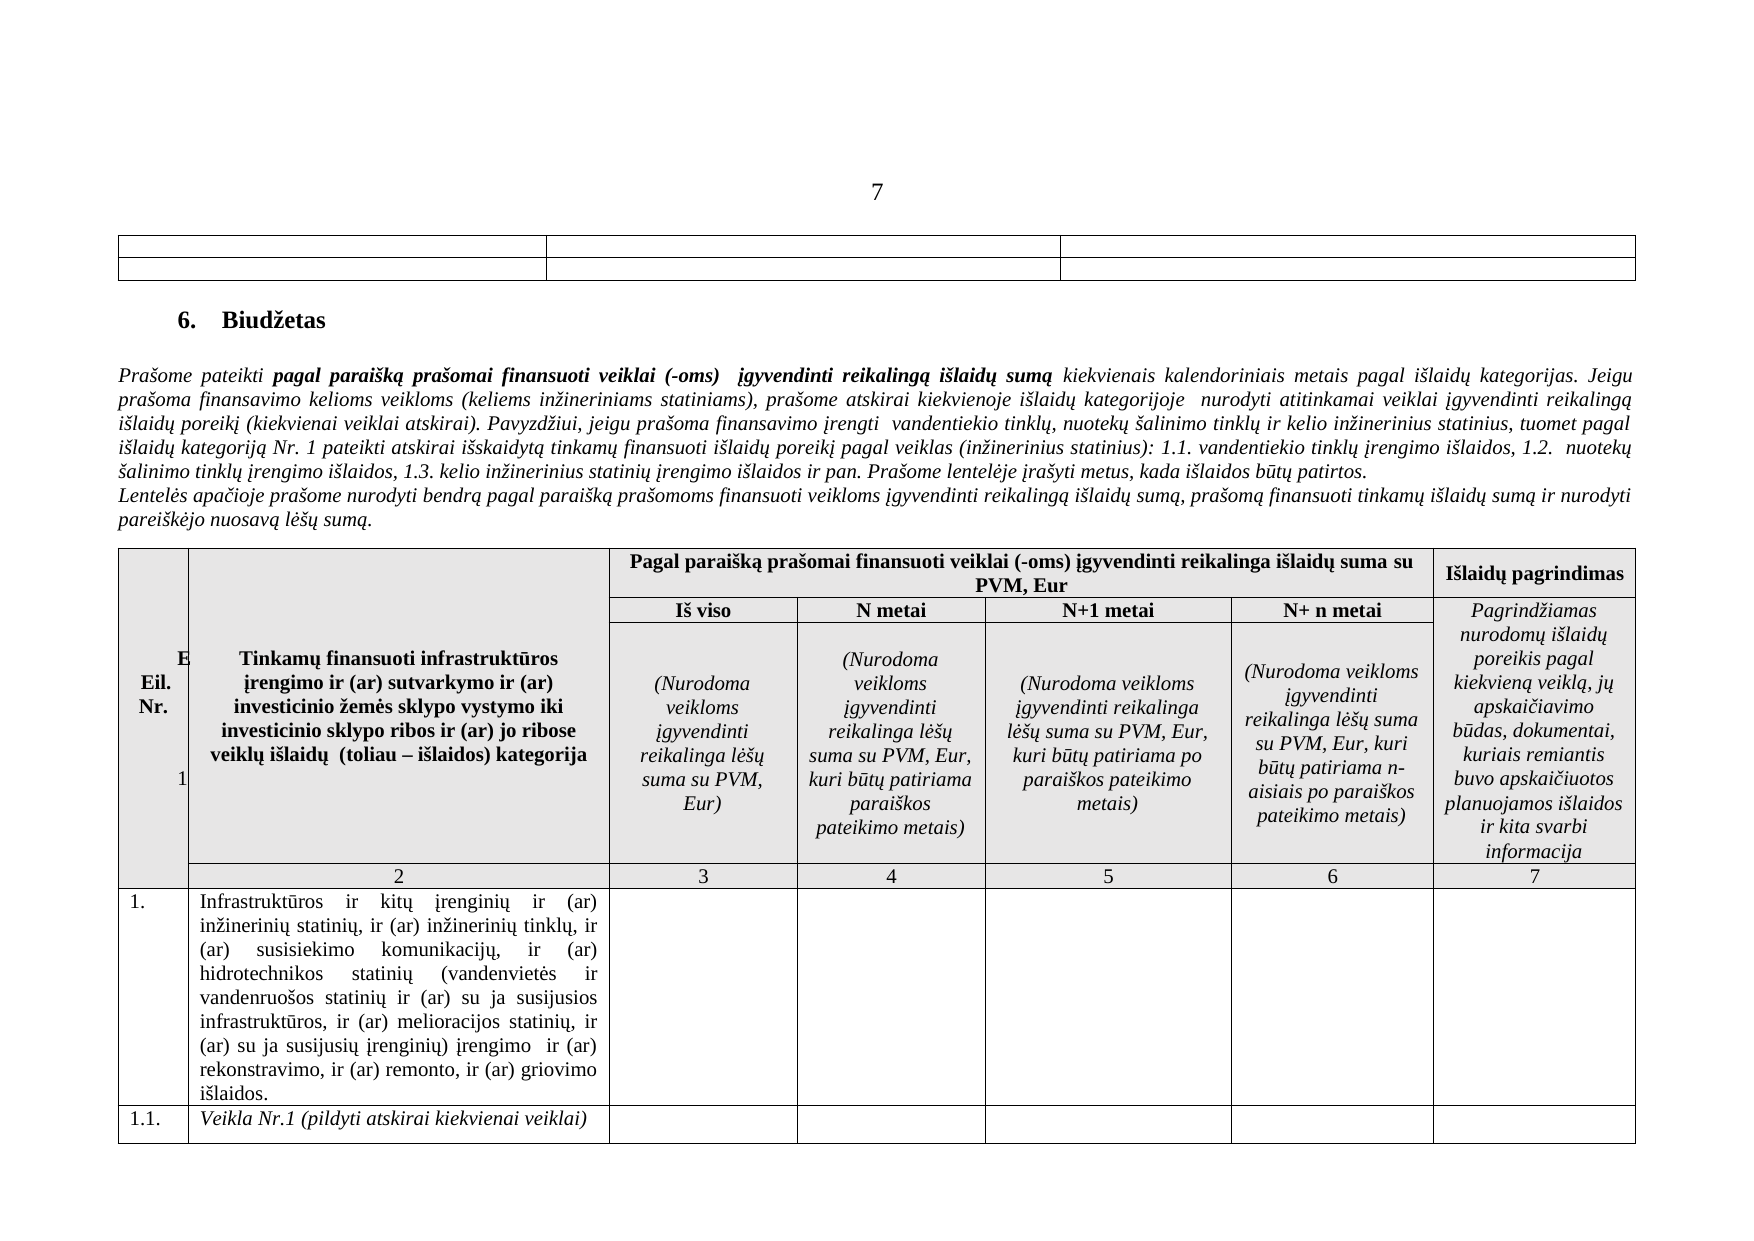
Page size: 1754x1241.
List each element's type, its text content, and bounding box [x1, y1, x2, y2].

table_header E Eil. Nr. 1 [119, 549, 188, 888]
table_cell Pagrindžiamas nurodomų išlaidų poreikis pagal kiekvieną veiklą, jų apskaičiavimo būdas, dokumentai, kuriais remiantis buvo apskaičiuotos planuojamos išlaidos ir kita svarbi informacija [1434, 598, 1635, 863]
text Prašome pateikti pagal paraišką prašomai finansuoti veiklai (-oms) įgyvendinti reikalingą išlaidų sumą kiekvienais kalendoriniais metais pagal išlaidų kategorijas. Jeigu prašoma finansavimo kelioms veikloms (keliems inžineriniams statiniams), prašome atskirai kiekvienoje išlaidų kategorijoje nurodyti atitinkamai veiklai įgyvendinti reikalingą išlaidų poreikį (kiekvienai veiklai atskirai). Pavyzdžiui, jeigu prašoma finansavimo įrengti vandentiekio tinklų, nuotekų šalinimo tinklų ir kelio inžinerinius statinius, tuomet pagal išlaidų kategoriją Nr. 1 pateikti atskirai išskaidytą tinkamų finansuoti išlaidų poreikį pagal veiklas (inžinerinius statinius): 1.1. vandentiekio tinklų įrengimo išlaidos, 1.2. nuotekų šalinimo tinklų įrengimo išlaidos, 1.3. kelio inžinerinius statinių įrengimo išlaidos ir pan. Prašome lentelėje įrašyti metus, kada išlaidos būtų patirtos. [118, 362, 1636, 483]
table_cell 1. [119, 889, 188, 1105]
table_cell N+1 metai [986, 598, 1231, 622]
table_cell 3 [610, 864, 797, 888]
table_cell [986, 1106, 1231, 1142]
table_cell [1434, 889, 1635, 1105]
table_cell 1.1. [119, 1106, 188, 1142]
table_cell 2 [189, 864, 609, 888]
table_cell (Nurodoma veikloms įgyvendinti reikalinga lėšų suma su PVM, Eur, kuri būtų patiriama paraiškos pateikimo metais) [798, 623, 985, 863]
table_cell (Nurodoma veikloms įgyvendinti reikalinga lėšų suma su PVM, Eur) [610, 623, 797, 863]
table_cell (Nurodoma veikloms įgyvendinti reikalinga lėšų suma su PVM, Eur, kuri būtų patiriama n-aisiais po paraiškos pateikimo metais) [1232, 623, 1433, 863]
table_cell N metai [798, 598, 985, 622]
table_cell [1232, 1106, 1433, 1142]
table_header Tinkamų finansuoti infrastruktūros įrengimo ir (ar) sutvarkymo ir (ar) investicinio žemės sklypo vystymo iki investicinio sklypo ribos ir (ar) jo ribose veiklų išlaidų (toliau – išlaidos) kategorija [189, 549, 609, 863]
table_header Pagal paraišką prašomai finansuoti veiklai (-oms) įgyvendinti reikalinga išlaidų suma su PVM, Eur [610, 549, 1433, 597]
table_cell [1061, 258, 1635, 280]
table_cell [1232, 889, 1433, 1105]
table_cell [547, 258, 1060, 280]
table_cell [1061, 236, 1635, 257]
table_cell 4 [798, 864, 985, 888]
table_cell [610, 889, 797, 1105]
table_cell (Nurodoma veikloms įgyvendinti reikalinga lėšų suma su PVM, Eur, kuri būtų patiriama po paraiškos pateikimo metais) [986, 623, 1231, 863]
table_cell [798, 1106, 985, 1142]
table_cell [547, 236, 1060, 257]
table_cell [986, 889, 1231, 1105]
table_cell 7 [1434, 864, 1635, 888]
table_cell [798, 889, 985, 1105]
text Lentelės apačioje prašome nurodyti bendrą pagal paraišką prašomoms finansuoti veikloms įgyvendinti reikalingą išlaidų sumą, prašomą finansuoti tinkamų išlaidų sumą ir nurodyti pareiškėjo nuosavą lėšų sumą. [118, 483, 1636, 531]
table_cell [119, 236, 546, 257]
table_cell [1434, 1106, 1635, 1142]
table_cell [119, 258, 546, 280]
table_cell Veikla Nr.1 (pildyti atskirai kiekvienai veiklai) [189, 1106, 609, 1142]
table_cell 5 [986, 864, 1231, 888]
table_header Išlaidų pagrindimas [1434, 549, 1635, 597]
table_cell Infrastruktūros ir kitų įrenginių ir (ar) inžinerinių statinių, ir (ar) inžinerinių tinklų, ir (ar) susisiekimo komunikacijų, ir (ar) hidrotechnikos statinių (vandenvietės ir vandenruošos statinių ir (ar) su ja susijusios infrastruktūros, ir (ar) melioracijos statinių, ir (ar) su ja susijusių įrenginių) įrengimo ir (ar) rekonstravimo, ir (ar) remonto, ir (ar) griovimo išlaidos. [189, 889, 609, 1105]
table_cell N+ n metai [1232, 598, 1433, 622]
table_cell Iš viso [610, 598, 797, 622]
table_cell [610, 1106, 797, 1142]
text 6. Biudžetas [118, 305, 1636, 334]
table_cell 6 [1232, 864, 1433, 888]
